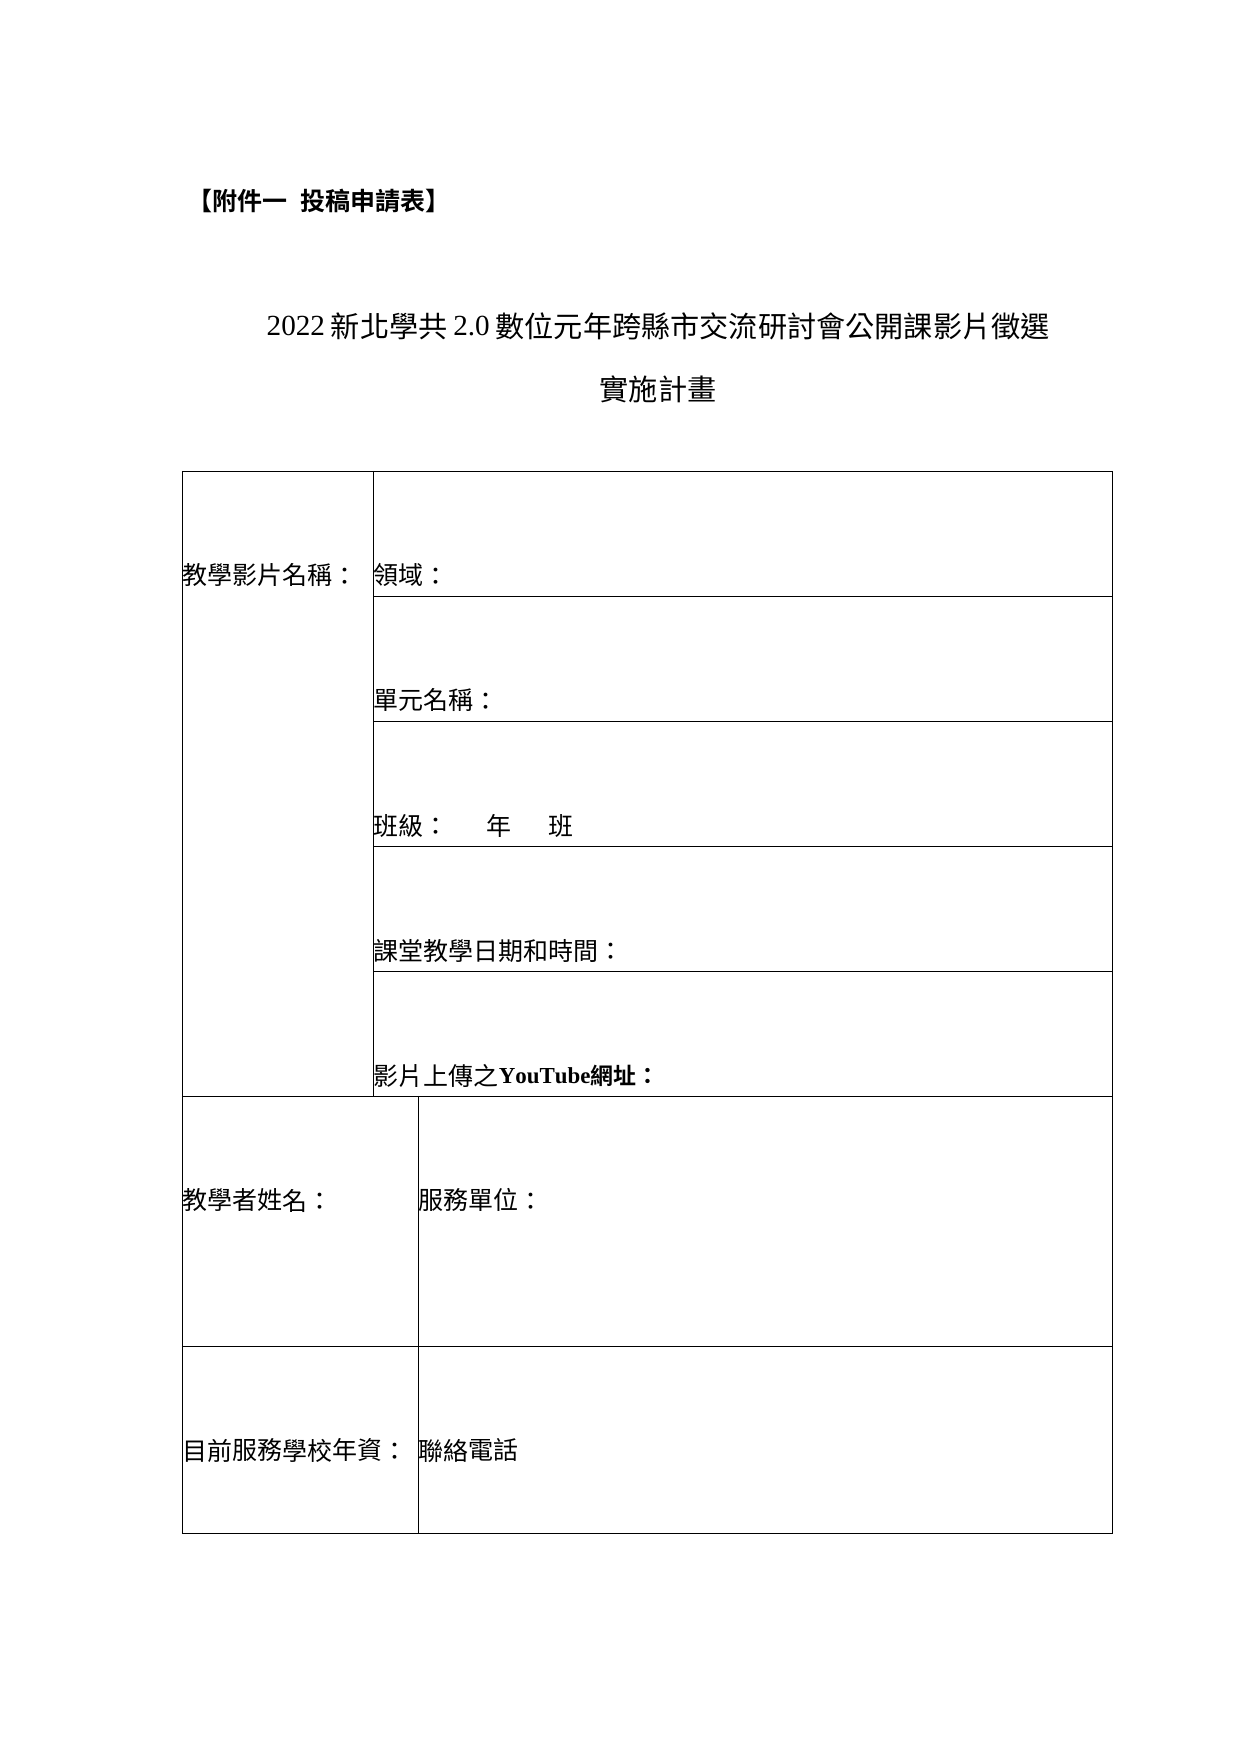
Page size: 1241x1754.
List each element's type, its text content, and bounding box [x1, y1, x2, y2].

table_cell 教學者姓名： [183, 1097, 418, 1346]
table_cell 服務單位： [419, 1097, 1112, 1346]
table_header 教學影片名稱： [183, 472, 373, 1096]
table_cell 課堂教學日期和時間： [374, 847, 1112, 971]
table_cell 單元名稱： [374, 597, 1112, 721]
table_cell 目前服務學校年資： [183, 1347, 418, 1533]
table_cell 班級： 年 班 [374, 722, 1112, 846]
table_cell 影片上傳之YouTube網址： [374, 972, 1112, 1096]
text 2022新北學共2.0數位元年跨縣市交流研討會公開課影片徵選 [187, 283, 1128, 346]
table_header 領域： [374, 472, 1112, 596]
subtitle 【附件一 投稿申請表】 [187, 158, 1107, 221]
text 實施計畫 [187, 346, 1128, 408]
table_cell 聯絡電話 [419, 1347, 1112, 1533]
